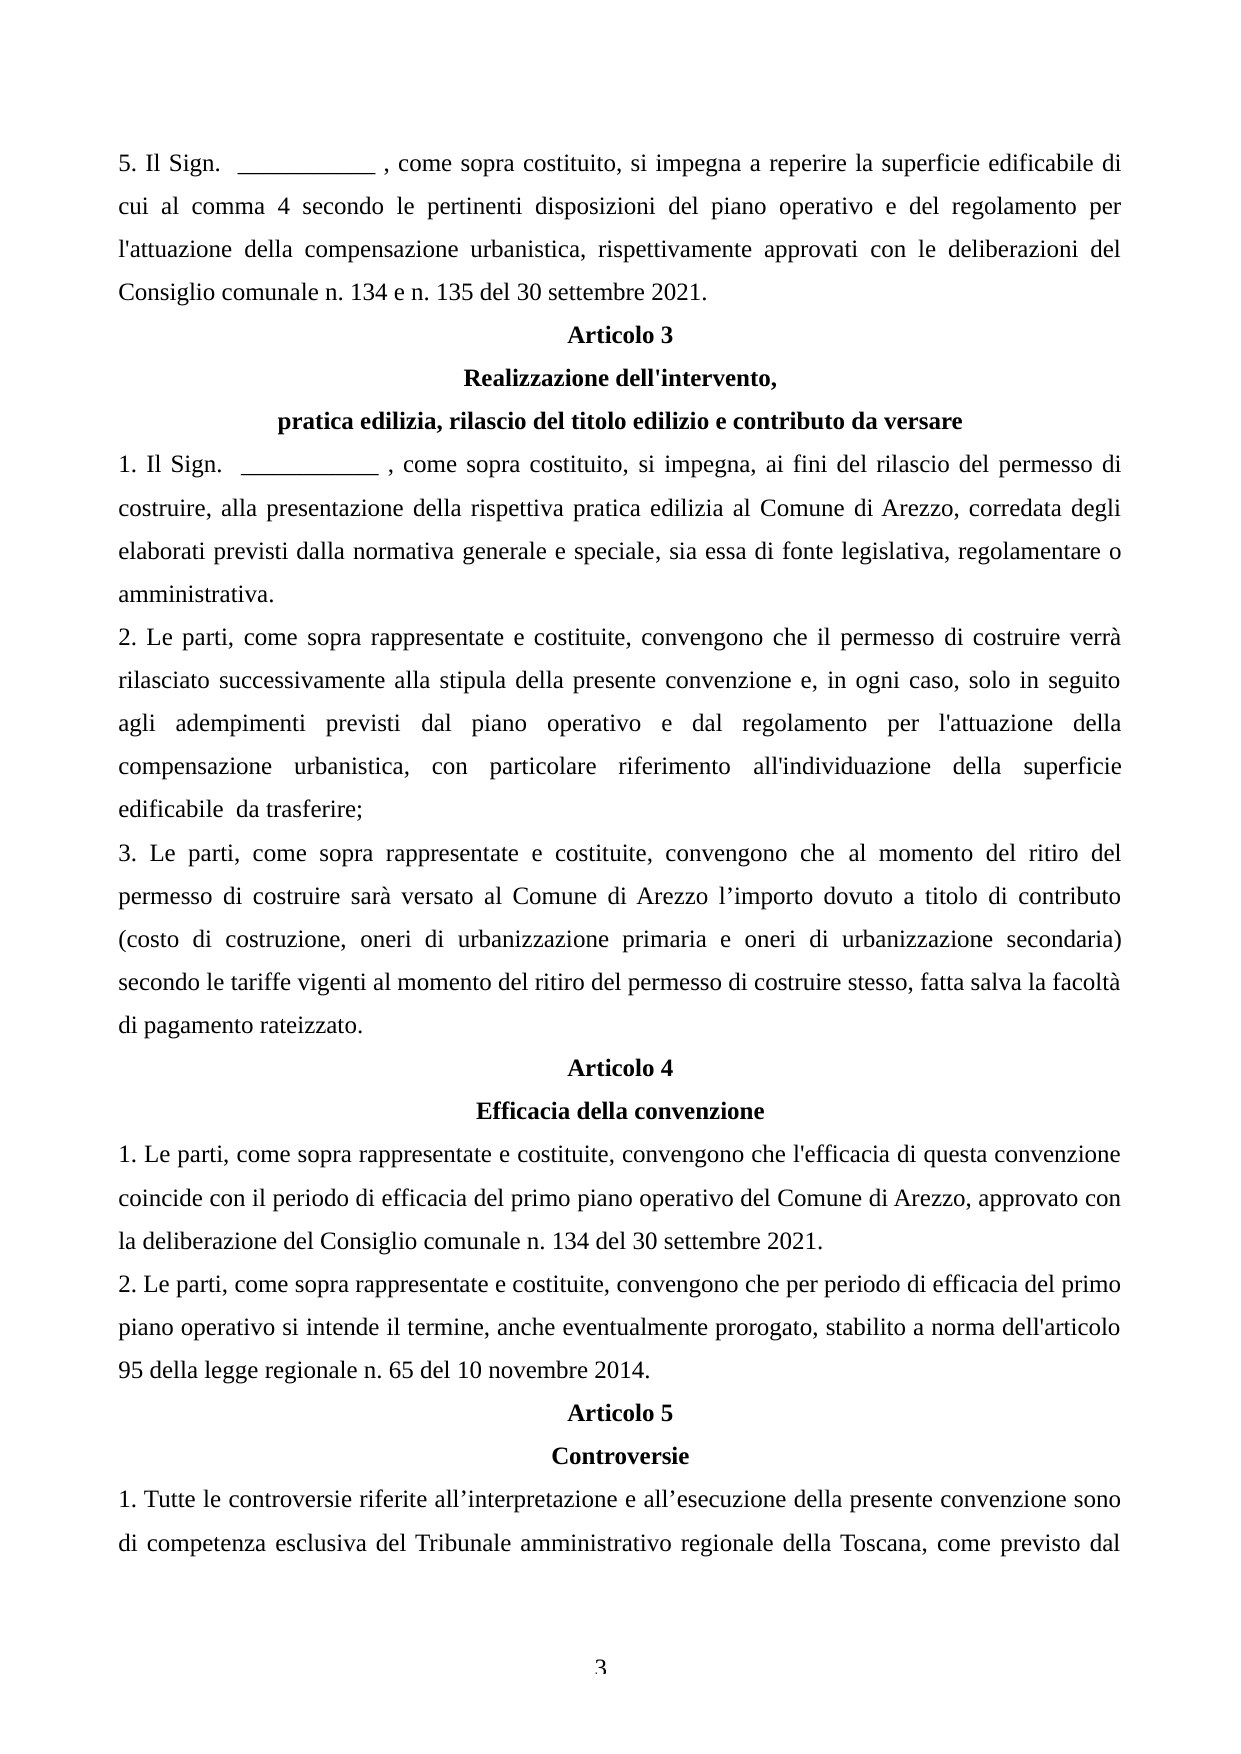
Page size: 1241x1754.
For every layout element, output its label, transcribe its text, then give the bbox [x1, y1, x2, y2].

text 3. Le parti, come sopra rappresentate e costituite, convengono che al momento del ritiro del permesso di costruire sarà versato al Comune di Arezzo l’importo dovuto a titolo di contributo (costo di costruzione, oneri di urbanizzazione primaria e oneri di urbanizzazione secondaria) secondo le tariffe vigenti al momento del ritiro del permesso di costruire stesso, fatta salva la facoltà di pagamento rateizzato. [118, 838, 1122, 1039]
text 2. Le parti, come sopra rappresentate e costituite, convengono che il permesso di costruire verrà rilasciato successivamente alla stipula della presente convenzione e, in ogni caso, solo in seguito agli adempimenti previsti dal piano operativo e dal regolamento per l'attuazione della compensazione urbanistica, con particolare riferimento all'individuazione della superficie edificabile da trasferire; [118, 622, 1122, 823]
text pratica edilizia, rilascio del titolo edilizio e contributo da versare [118, 406, 1122, 435]
text Efficacia della convenzione [118, 1096, 1122, 1125]
text 1. Le parti, come sopra rappresentate e costituite, convengono che l'efficacia di questa convenzione coincide con il periodo di efficacia del primo piano operativo del Comune di Arezzo, approvato con la deliberazione del Consiglio comunale n. 134 del 30 settembre 2021. [118, 1139, 1122, 1254]
text 2. Le parti, come sopra rappresentate e costituite, convengono che per periodo di efficacia del primo piano operativo si intende il termine, anche eventualmente prorogato, stabilito a norma dell'articolo 95 della legge regionale n. 65 del 10 novembre 2014. [118, 1269, 1122, 1384]
text Realizzazione dell'intervento, [118, 363, 1122, 392]
text Articolo 4 [118, 1053, 1122, 1082]
text 1. Il Sign. ___________ , come sopra costituito, si impegna, ai fini del rilascio del permesso di costruire, alla presentazione della rispettiva pratica edilizia al Comune di Arezzo, corredata degli elaborati previsti dalla normativa generale e speciale, sia essa di fonte legislativa, regolamentare o amministrativa. [118, 449, 1122, 608]
text 1. Tutte le controversie riferite all’interpretazione e all’esecuzione della presente convenzione sono di competenza esclusiva del Tribunale amministrativo regionale della Toscana, come previsto dal [118, 1484, 1122, 1556]
text Articolo 3 [118, 320, 1122, 349]
text Controversie [118, 1441, 1122, 1470]
text 5. Il Sign. ___________ , come sopra costituito, si impegna a reperire la superficie edificabile di cui al comma 4 secondo le pertinenti disposizioni del piano operativo e del regolamento per l'attuazione della compensazione urbanistica, rispettivamente approvati con le deliberazioni del Consiglio comunale n. 134 e n. 135 del 30 settembre 2021. [118, 148, 1122, 306]
text Articolo 5 [118, 1398, 1122, 1427]
